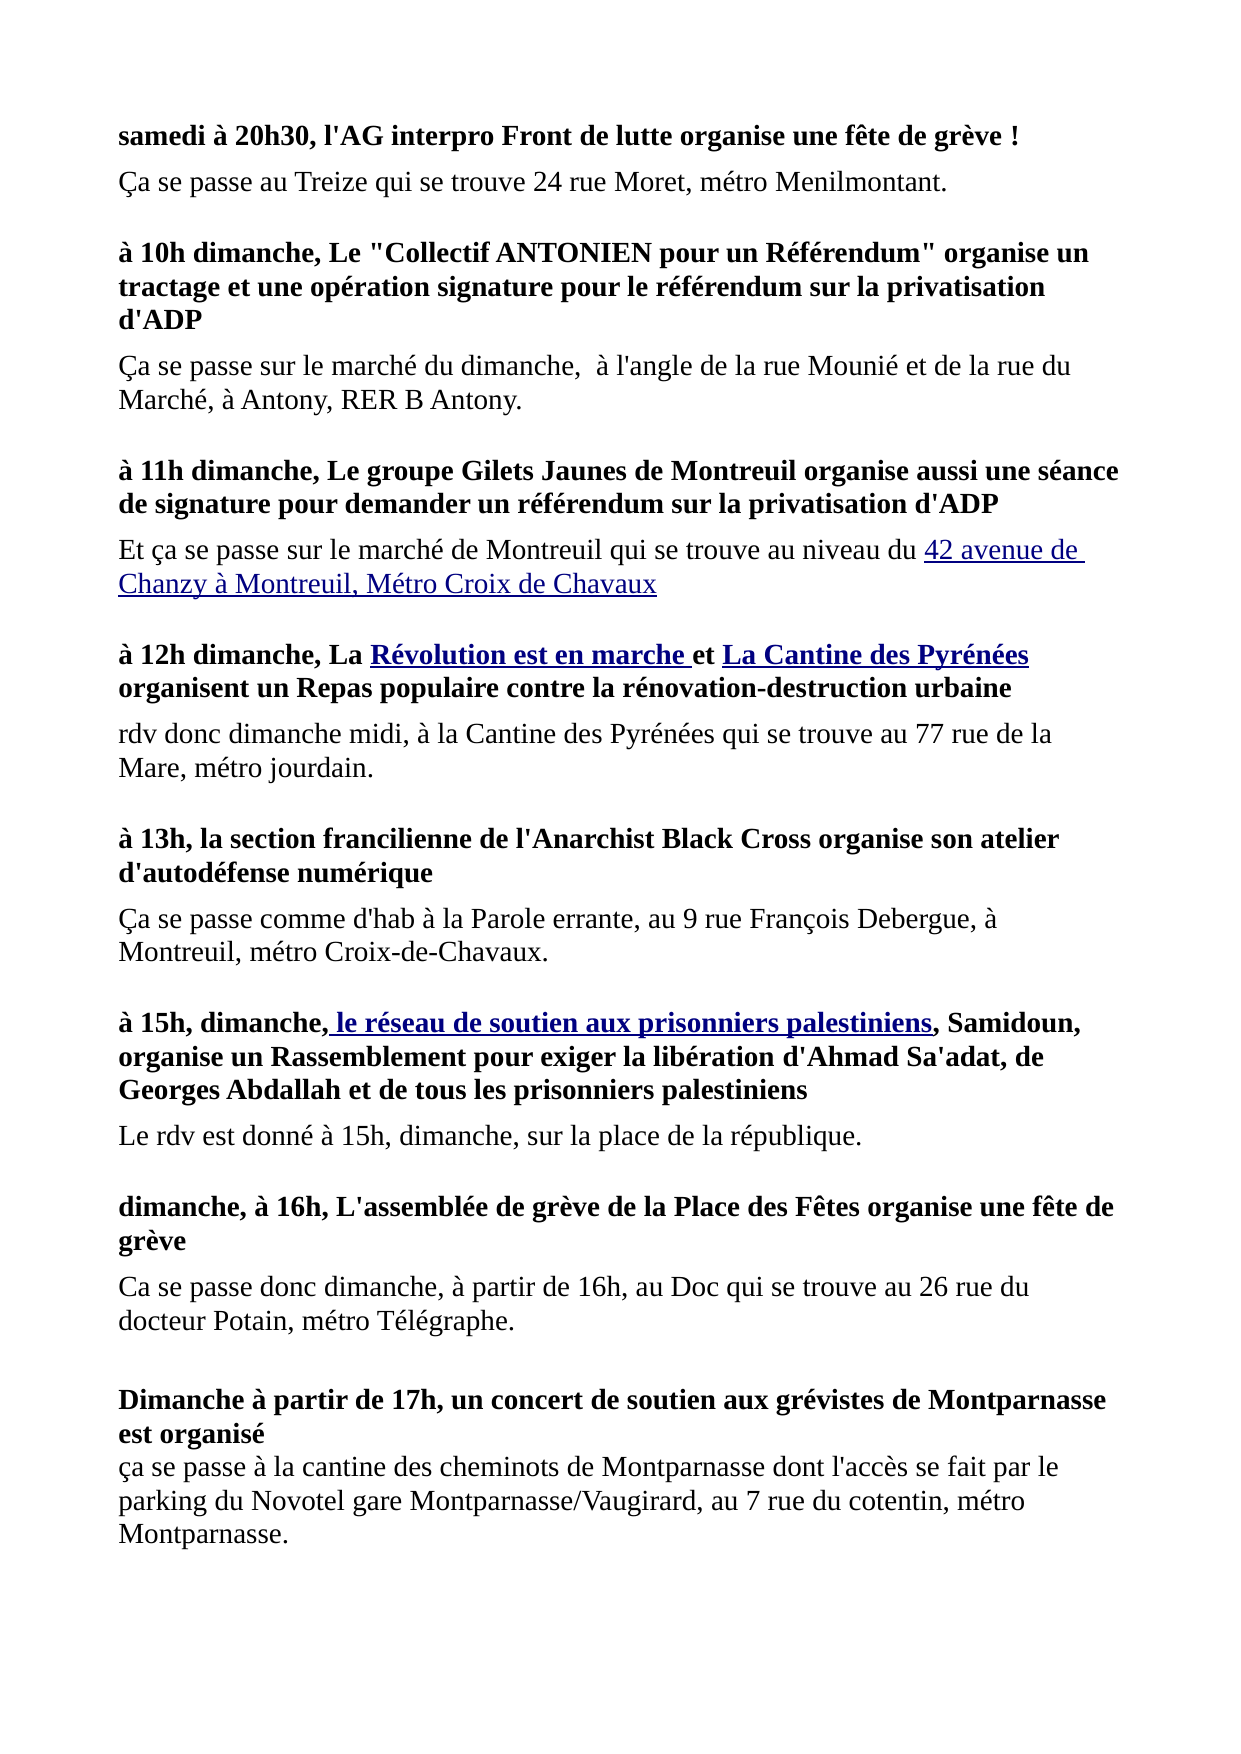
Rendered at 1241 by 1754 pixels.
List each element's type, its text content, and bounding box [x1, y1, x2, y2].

text Ça se passe comme d'hab à la Parole errante, au 9 rue François Debergue, à Montreuil, métro Croix-de-Chavaux. [118, 901, 1122, 968]
text samedi à 20h30, l'AG interpro Front de lutte organise une fête de grève ! [118, 118, 1122, 152]
subtitle à 12h dimanche, La Révolution est en marche et La Cantine des Pyrénées organisent un Repas populaire contre la rénovation-destruction urbaine [118, 637, 1122, 704]
text Ça se passe sur le marché du dimanche, à l'angle de la rue Mounié et de la rue du Marché, à Antony, RER B Antony. [118, 348, 1122, 415]
subtitle à 11h dimanche, Le groupe Gilets Jaunes de Montreuil organise aussi une séance de signature pour demander un référendum sur la privatisation d'ADP [118, 453, 1122, 520]
text ça se passe à la cantine des cheminots de Montparnasse dont l'accès se fait par le parking du Novotel gare Montparnasse/Vaugirard, au 7 rue du cotentin, métro Montparnasse. [118, 1449, 1122, 1550]
text Ça se passe au Treize qui se trouve 24 rue Moret, métro Menilmontant. [118, 164, 1122, 198]
subtitle à 15h, dimanche, le réseau de soutien aux prisonniers palestiniens, Samidoun, organise un Rassemblement pour exiger la libération d'Ahmad Sa'adat, de Georges Abdallah et de tous les prisonniers palestiniens [118, 1005, 1122, 1106]
subtitle à 13h, la section francilienne de l'Anarchist Black Cross organise son atelier d'autodéfense numérique [118, 821, 1122, 888]
text Dimanche à partir de 17h, un concert de soutien aux grévistes de Montparnasse est organisé [118, 1382, 1122, 1449]
text Ca se passe donc dimanche, à partir de 16h, au Doc qui se trouve au 26 rue du docteur Potain, métro Télégraphe. [118, 1269, 1122, 1336]
text Le rdv est donné à 15h, dimanche, sur la place de la république. [118, 1118, 1122, 1152]
subtitle dimanche, à 16h, L'assemblée de grève de la Place des Fêtes organise une fête de grève [118, 1189, 1122, 1257]
subtitle à 10h dimanche, Le "Collectif ANTONIEN pour un Référendum" organise un tractage et une opération signature pour le référendum sur la privatisation d'ADP [118, 235, 1122, 336]
text Et ça se passe sur le marché de Montreuil qui se trouve au niveau du 42 avenue de Chanzy à Montreuil, Métro Croix de Chavaux [118, 532, 1122, 599]
text rdv donc dimanche midi, à la Cantine des Pyrénées qui se trouve au 77 rue de la Mare, métro jourdain. [118, 717, 1122, 784]
